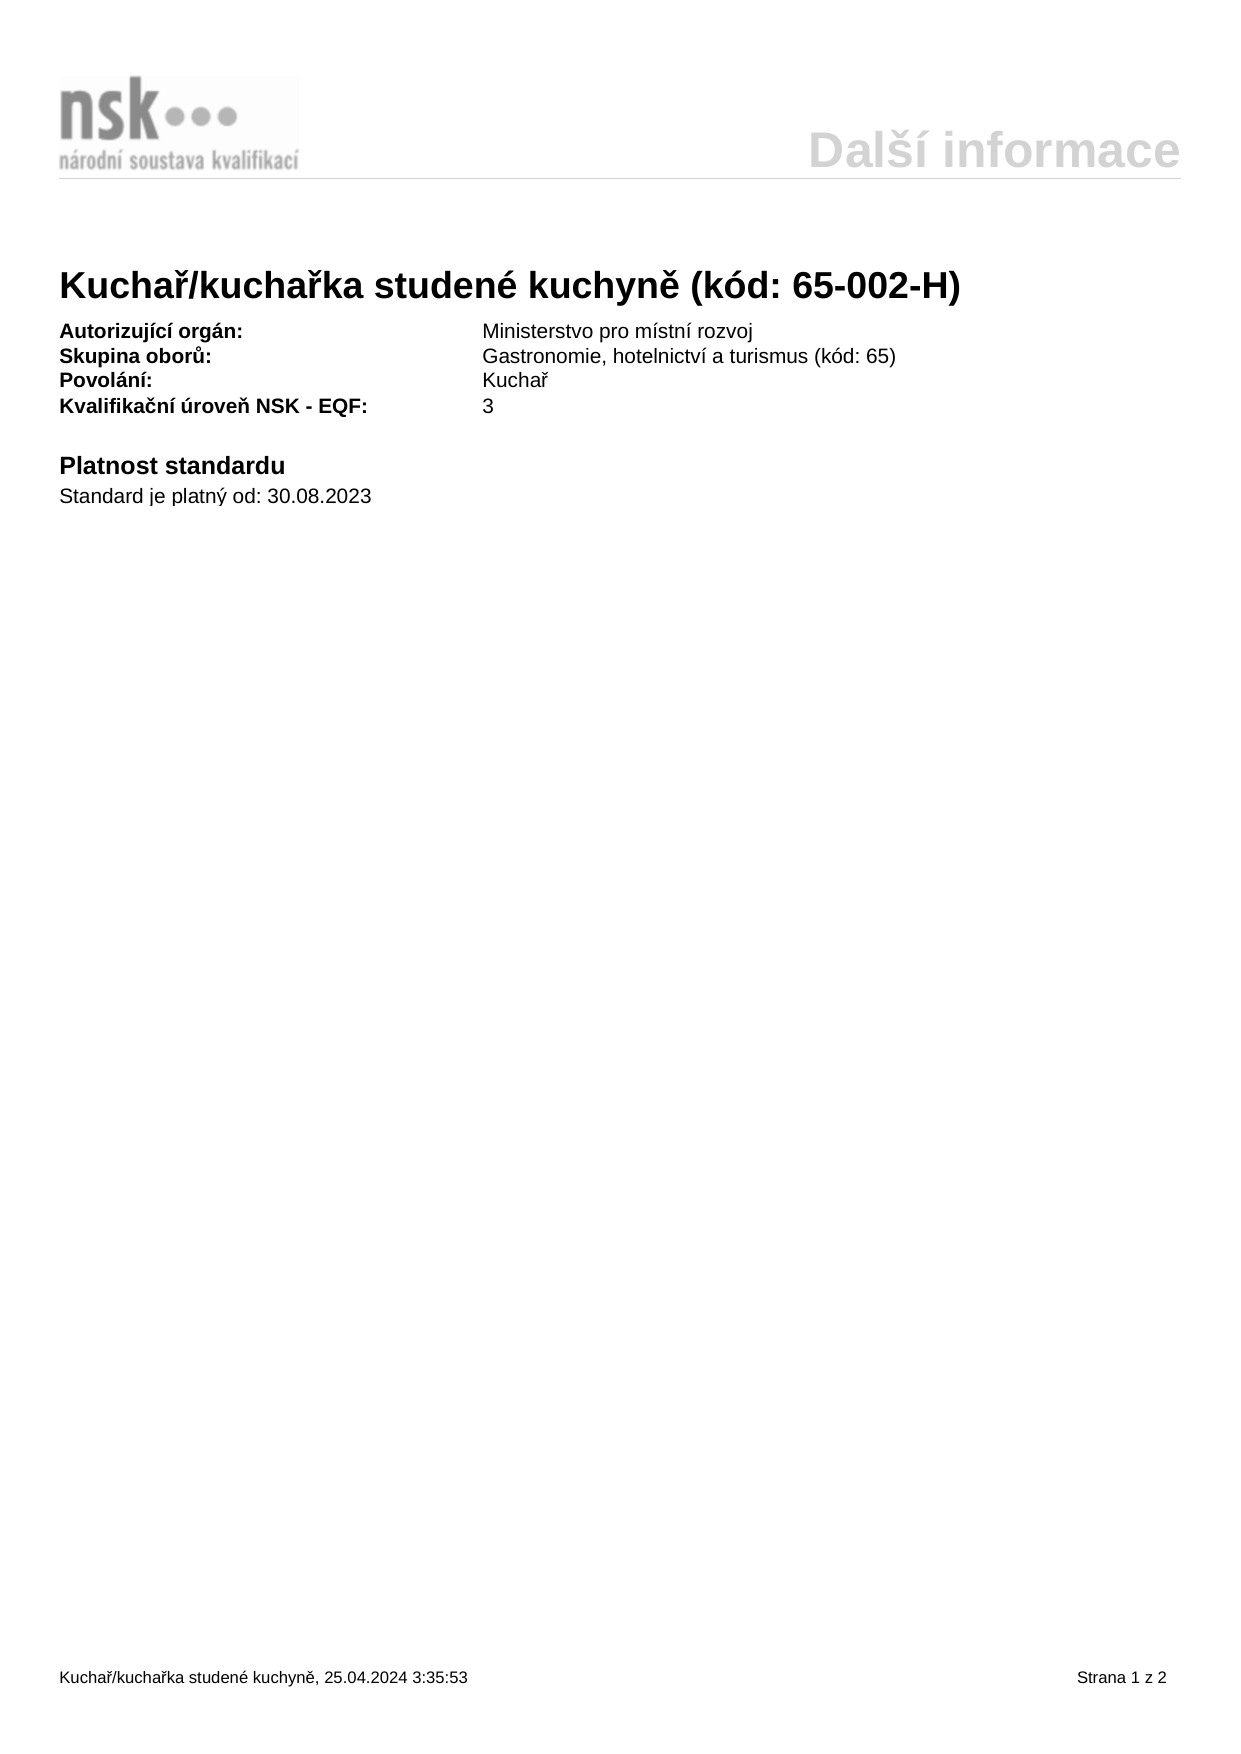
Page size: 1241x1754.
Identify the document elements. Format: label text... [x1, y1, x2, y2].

table_cell Autorizující orgán: [59, 319, 482, 343]
table_cell [119, 307, 482, 319]
table_cell [59, 506, 119, 806]
table_cell Kuchař [482, 368, 1181, 393]
table_cell [627, 506, 861, 806]
table_cell [1167, 418, 1181, 447]
table_cell [627, 1384, 861, 1659]
table_cell [59, 1384, 119, 1659]
table_cell [59, 307, 119, 319]
table_header [620, 59, 627, 172]
table_cell Kuchař/kuchařka studené kuchyně (kód: 65-002-H) [59, 224, 1181, 307]
picture [58, 59, 620, 172]
table_cell [482, 1106, 619, 1383]
table_cell [59, 418, 119, 447]
table_cell [619, 418, 627, 447]
table_cell [482, 196, 619, 224]
table_cell [119, 172, 482, 178]
table_cell [619, 172, 627, 178]
table_cell [482, 418, 619, 447]
table_cell Standard je platný od: 30.08.2023 [59, 484, 1181, 506]
table_cell [627, 196, 861, 224]
table_cell [861, 506, 1167, 806]
table_cell [119, 418, 482, 447]
table_cell [619, 1106, 627, 1383]
table_cell [119, 506, 482, 806]
table_cell [627, 1106, 861, 1383]
table_cell [861, 1384, 1167, 1659]
table_cell [1167, 196, 1181, 224]
table_cell [119, 1384, 482, 1659]
table_cell [119, 196, 482, 224]
table_cell Povolání: [59, 368, 482, 392]
table_cell [119, 1106, 482, 1383]
table_cell Platnost standardu [59, 448, 1181, 483]
table_cell [619, 196, 627, 224]
table_cell [119, 806, 482, 1106]
table_cell Kuchař/kuchařka studené kuchyně, 25.04.2024 3:35:53 [59, 1660, 861, 1696]
table_cell [627, 418, 861, 447]
table_cell [861, 307, 1167, 319]
table_cell [59, 172, 119, 178]
table_cell [1167, 1106, 1181, 1383]
table_cell Ministerstvo pro místní rozvoj [482, 319, 1181, 344]
table_cell 3 [482, 394, 1181, 417]
table_cell [619, 506, 627, 806]
table_cell [861, 806, 1167, 1106]
table_cell [861, 1106, 1167, 1383]
table_header Další informace [627, 59, 1181, 178]
table_cell [619, 1384, 627, 1659]
table_cell [1167, 806, 1181, 1106]
table_cell [627, 806, 861, 1106]
table_cell [482, 172, 619, 178]
table_cell [482, 506, 619, 806]
table_cell [1167, 1660, 1181, 1696]
table_cell Kvalifikační úroveň NSK - EQF: [59, 394, 482, 417]
table_cell [59, 806, 119, 1106]
table_cell [861, 196, 1167, 224]
table_cell [482, 1384, 619, 1659]
table_cell Skupina oborů: [59, 344, 482, 368]
table_cell [861, 418, 1167, 447]
table_cell Gastronomie, hotelnictví a turismus (kód: 65) [482, 344, 1181, 368]
table_cell [482, 307, 619, 319]
table_cell [59, 196, 119, 224]
table_cell [1167, 307, 1181, 319]
table_cell Strana 1 z 2 [861, 1660, 1167, 1696]
table_cell [1167, 1384, 1181, 1659]
table_cell [1167, 506, 1181, 806]
table_cell [59, 179, 1181, 196]
table_cell [627, 307, 861, 319]
table_cell [59, 1106, 119, 1383]
table_cell [619, 307, 627, 319]
table_cell [482, 806, 619, 1106]
table_cell [619, 806, 627, 1106]
